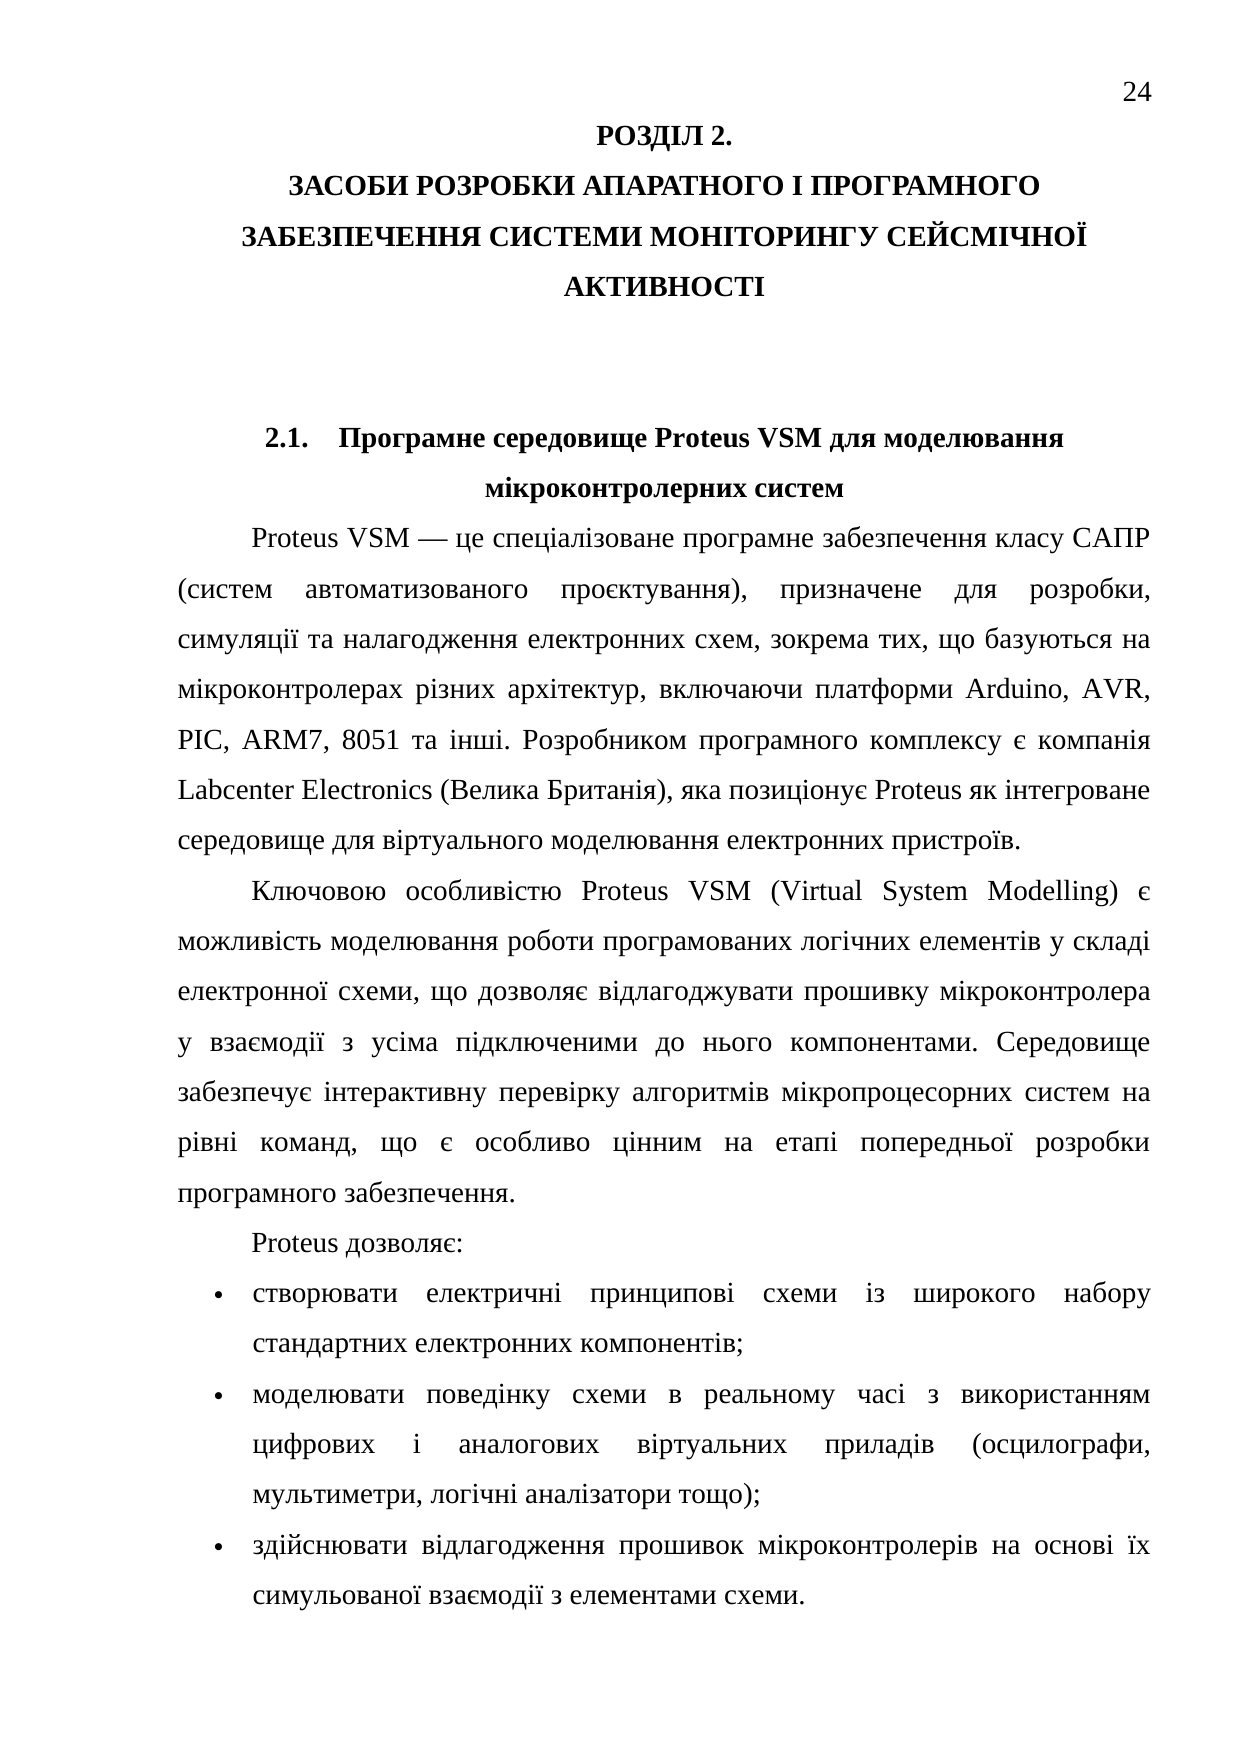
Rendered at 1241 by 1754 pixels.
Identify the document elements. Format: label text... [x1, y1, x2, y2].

list здійснювати відлагодження прошивок мікроконтролерів на основі їх симульованої взаємодії з елементами схеми. [215, 1527, 1152, 1611]
text Ключовою особливістю Proteus VSM (Virtual System Modelling) є можливість моделювання роботи програмованих логічних елементів у складі електронної схеми, що дозволяє відлагоджувати прошивку мікроконтролера у взаємодії з усіма підключеними до нього компонентами. Середовище забезпечує інтерактивну перевірку алгоритмів мікропроцесорних систем на рівні команд, що є особливо цінним на етапі попередньої розробки програмного забезпечення. [177, 873, 1152, 1208]
list створювати електричні принципові схеми із широкого набору стандартних електронних компонентів; [215, 1275, 1152, 1359]
list моделювати поведінку схеми в реальному часі з використанням цифрових і аналогових віртуальних приладів (осцилографи, мультиметри, логічні аналізатори тощо); [215, 1376, 1152, 1510]
text Proteus VSM — це спеціалізоване програмне забезпечення класу САПР (систем автоматизованого проєктування), призначене для розробки, симуляції та налагодження електронних схем, зокрема тих, що базуються на мікроконтролерах різних архітектур, включаючи платформи Arduino, AVR, PIC, ARM7, 8051 та інші. Розробником програмного комплексу є компанія Labcenter Electronics (Велика Британія), яка позиціонує Proteus як інтегроване середовище для віртуального моделювання електронних пристроїв. [177, 521, 1152, 856]
text Proteus дозволяє: [177, 1225, 1152, 1258]
subtitle 2.1. Програмне середовище Proteus VSM для моделювання мікроконтролерних систем [177, 420, 1152, 504]
subtitle Розділ 2. [177, 118, 1152, 152]
subtitle Засоби розробки апаратного і програмного забезпечення системи моніторингу сейсмічної активності [177, 168, 1152, 303]
